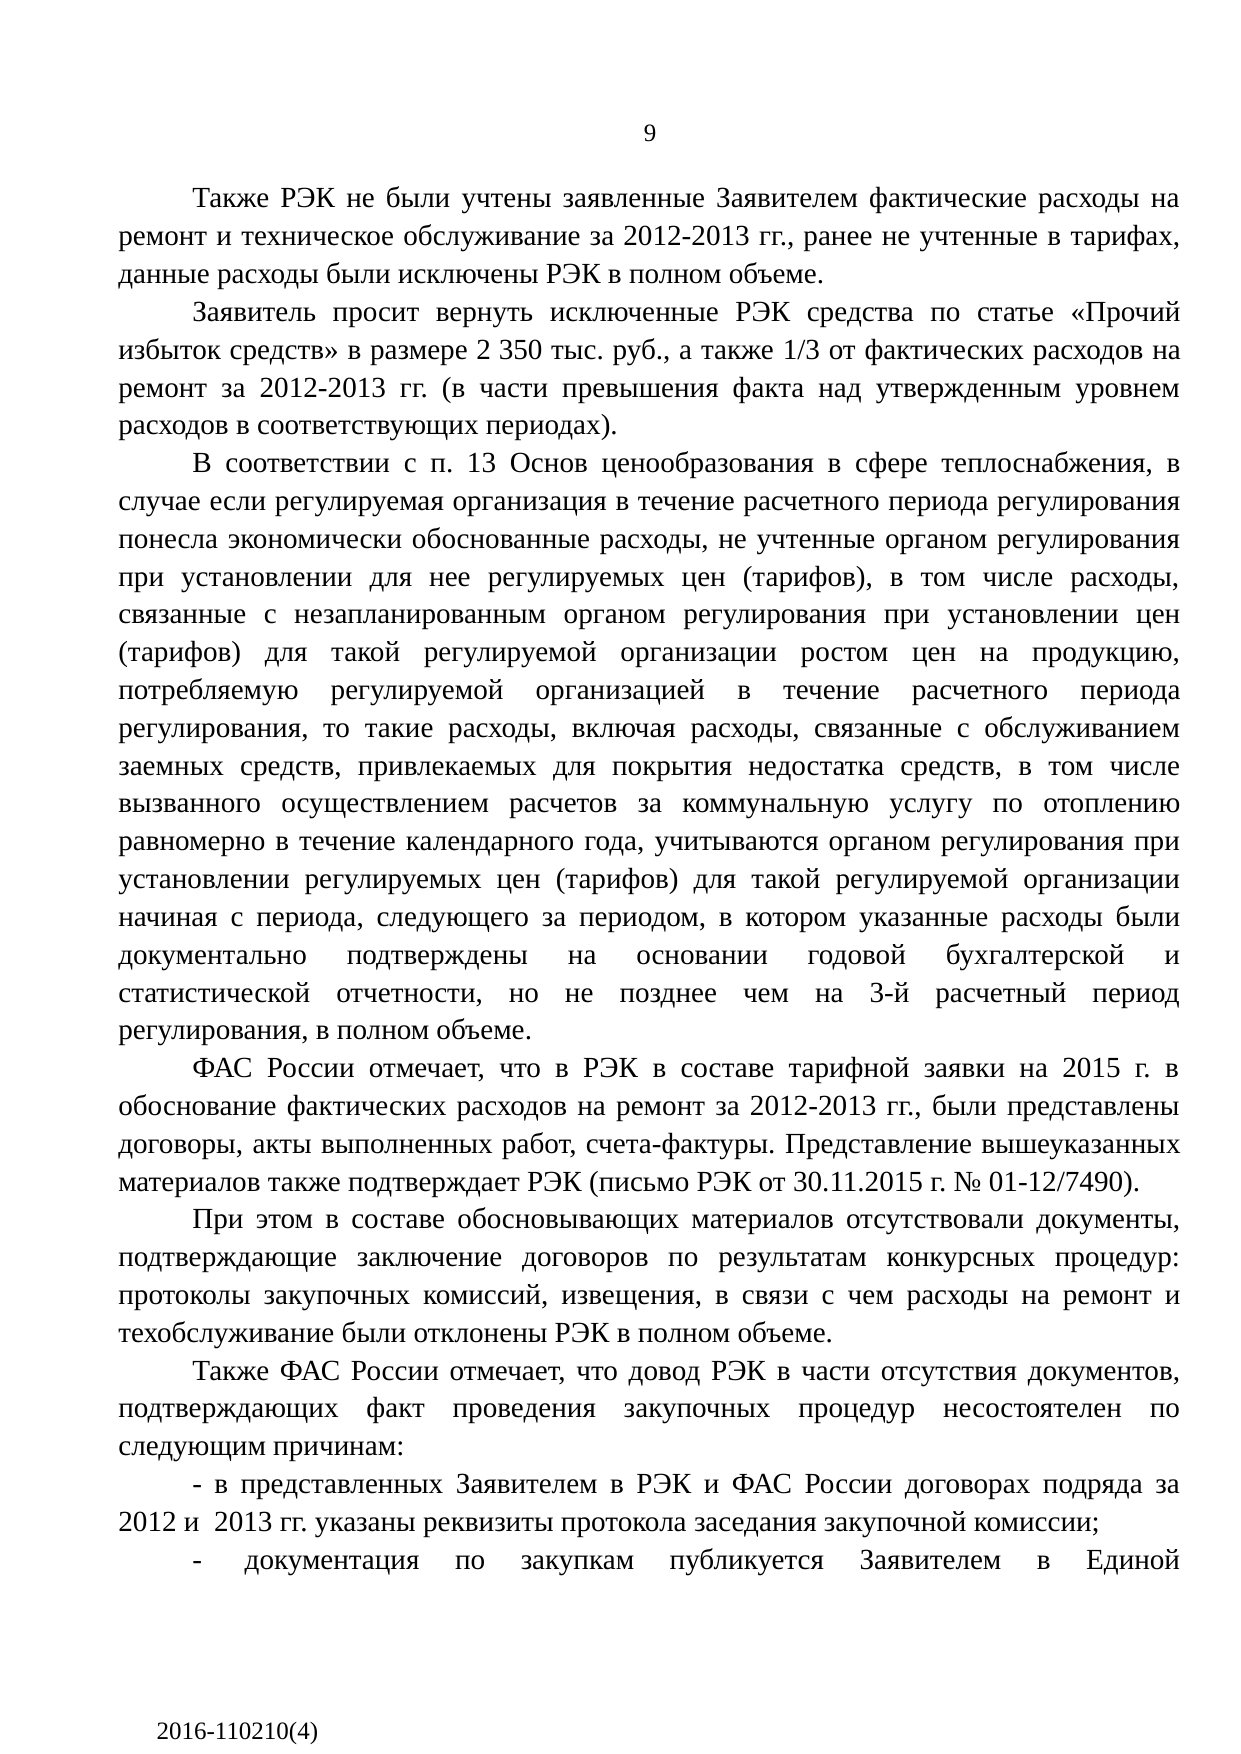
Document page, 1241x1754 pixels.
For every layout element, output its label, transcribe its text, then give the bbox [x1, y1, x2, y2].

text - документация по закупкам публикуется Заявителем в Единой [118, 1538, 1181, 1575]
text Заявитель просит вернуть исключенные РЭК средства по статье «Прочий избыток средств» в размере 2 350 тыс. руб., а также 1/3 от фактических расходов на ремонт за 2012-2013 гг. (в части превышения факта над утвержденным уровнем расходов в соответствующих периодах). [118, 290, 1181, 441]
text Также ФАС России отмечает, что довод РЭК в части отсутствия документов, подтверждающих факт проведения закупочных процедур несостоятелен по следующим причинам: [118, 1348, 1181, 1462]
text - в представленных Заявителем в РЭК и ФАС России договорах подряда за 2012 и 2013 гг. указаны реквизиты протокола заседания закупочной комиссии; [118, 1462, 1181, 1538]
text Также РЭК не были учтены заявленные Заявителем фактические расходы на ремонт и техническое обслуживание за 2012-2013 гг., ранее не учтенные в тарифах, данные расходы были исключены РЭК в полном объеме. [118, 176, 1181, 290]
text При этом в составе обосновывающих материалов отсутствовали документы, подтверждающие заключение договоров по результатам конкурсных процедур: протоколы закупочных комиссий, извещения, в связи с чем расходы на ремонт и техобслуживание были отклонены РЭК в полном объеме. [118, 1197, 1181, 1348]
text В соответствии с п. 13 Основ ценообразования в сфере теплоснабжения, в случае если регулируемая организация в течение расчетного периода регулирования понесла экономически обоснованные расходы, не учтенные органом регулирования при установлении для нее регулируемых цен (тарифов), в том числе расходы, связанные с незапланированным органом регулирования при установлении цен (тарифов) для такой регулируемой организации ростом цен на продукцию, потребляемую регулируемой организацией в течение расчетного периода регулирования, то такие расходы, включая расходы, связанные с обслуживанием заемных средств, привлекаемых для покрытия недостатка средств, в том числе вызванного осуществлением расчетов за коммунальную услугу по отоплению равномерно в течение календарного года, учитываются органом регулирования при установлении регулируемых цен (тарифов) для такой регулируемой организации начиная с периода, следующего за периодом, в котором указанные расходы были документально подтверждены на основании годовой бухгалтерской и статистической отчетности, но не позднее чем на 3-й расчетный период регулирования, в полном объеме. [118, 441, 1181, 1046]
text ФАС России отмечает, что в РЭК в составе тарифной заявки на 2015 г. в обоснование фактических расходов на ремонт за 2012-2013 гг., были представлены договоры, акты выполненных работ, счета-фактуры. Представление вышеуказанных материалов также подтверждает РЭК (письмо РЭК от 30.11.2015 г. № 01-12/7490). [118, 1046, 1181, 1197]
